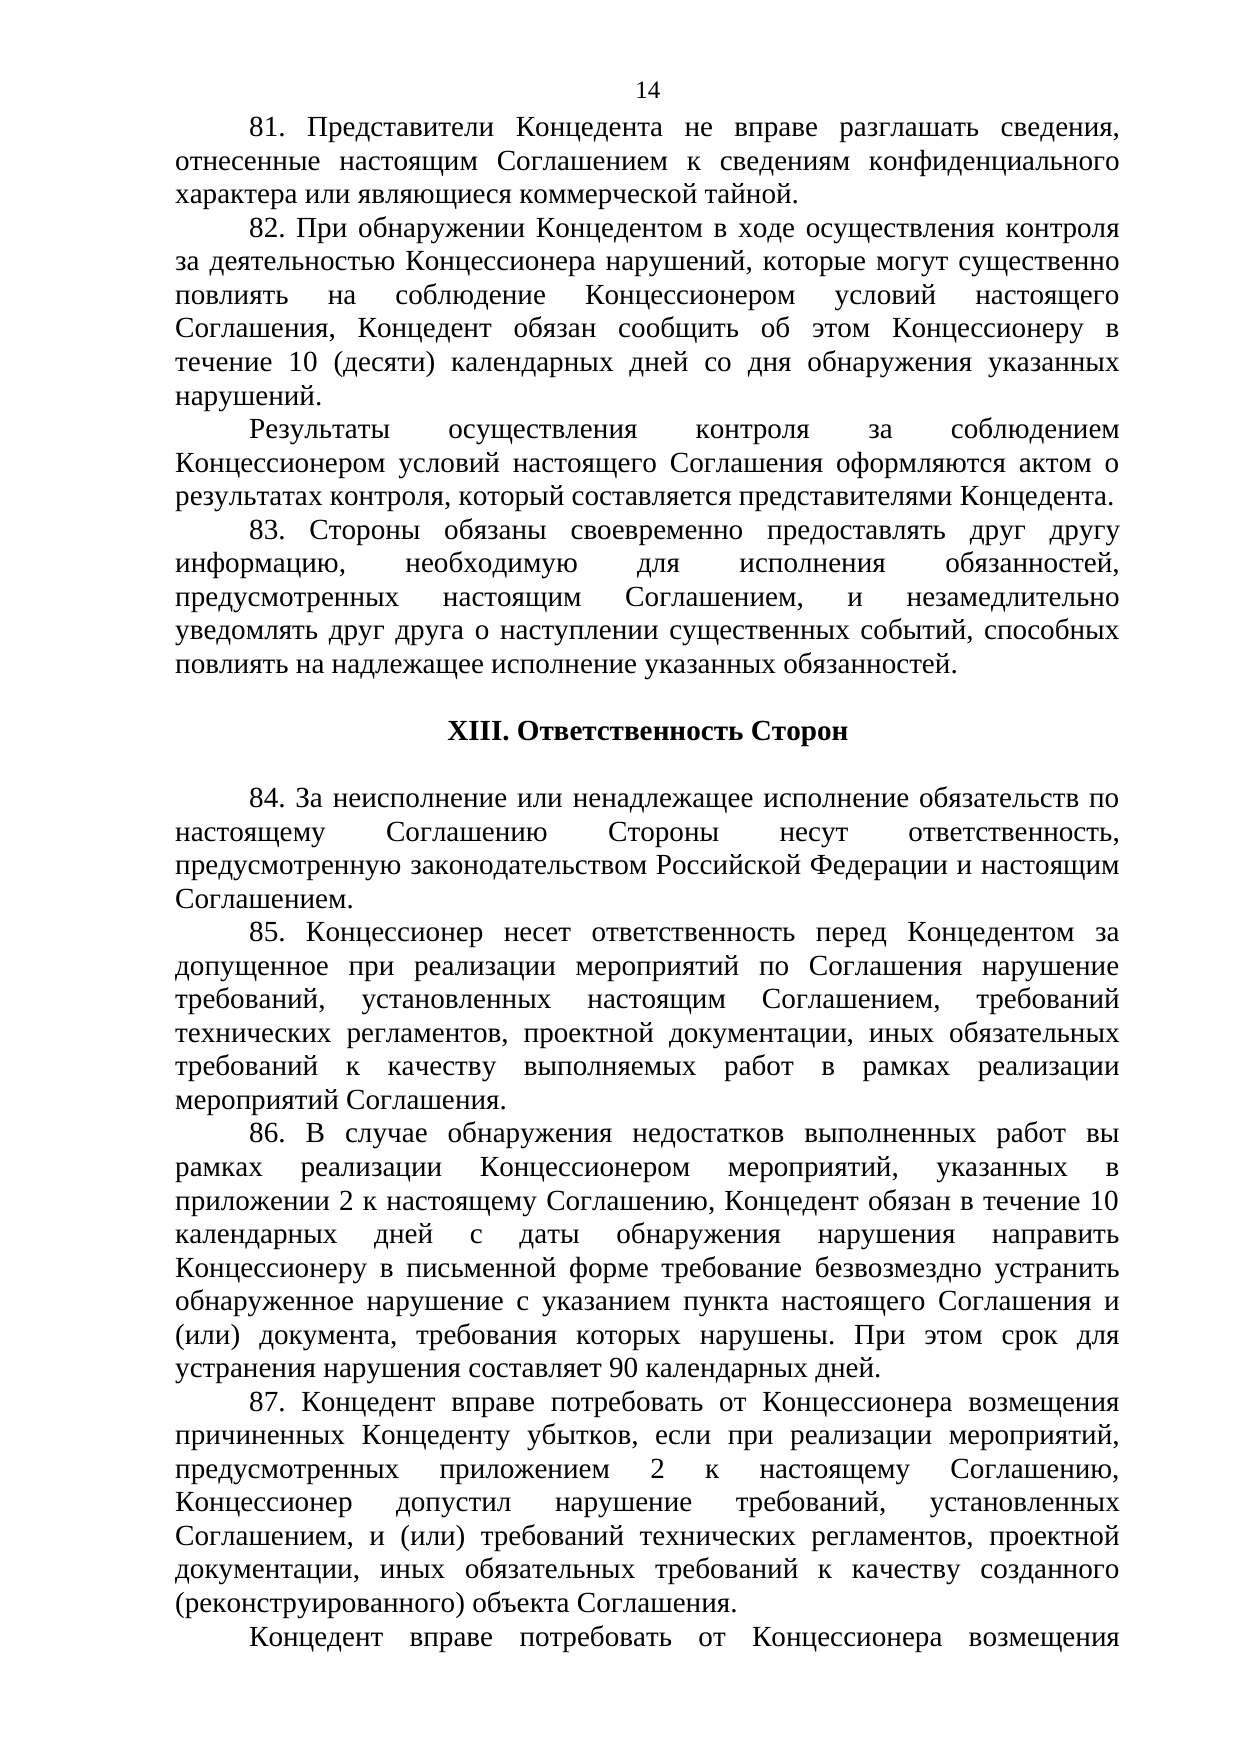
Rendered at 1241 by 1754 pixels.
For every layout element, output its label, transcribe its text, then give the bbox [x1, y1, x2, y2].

text 83. Стороны обязаны своевременно предоставлять друг другу информацию, необходимую для исполнения обязанностей, предусмотренных настоящим Соглашением, и незамедлительно уведомлять друг друга о наступлении существенных событий, способных повлиять на надлежащее исполнение указанных обязанностей. [175, 512, 1120, 679]
text XIII. Ответственность Сторон [175, 713, 1120, 747]
text 84. За неисполнение или ненадлежащее исполнение обязательств по настоящему Соглашению Стороны несут ответственность, предусмотренную законодательством Российской Федерации и настоящим Соглашением. [175, 780, 1120, 914]
text Результаты осуществления контроля за соблюдением Концессионером условий настоящего Соглашения оформляются актом о результатах контроля, который составляется представителями Концедента. [175, 411, 1120, 512]
text 81. Представители Концедента не вправе разглашать сведения, отнесенные настоящим Соглашением к сведениям конфиденциального характера или являющиеся коммерческой тайной. [175, 109, 1120, 210]
text 87. Концедент вправе потребовать от Концессионера возмещения причиненных Концеденту убытков, если при реализации мероприятий, предусмотренных приложением 2 к настоящему Соглашению, Концессионер допустил нарушение требований, установленных Соглашением, и (или) требований технических регламентов, проектной документации, иных обязательных требований к качеству созданного (реконструированного) объекта Соглашения. [175, 1384, 1120, 1619]
text Концедент вправе потребовать от Концессионера возмещения [175, 1619, 1120, 1652]
text 85. Концессионер несет ответственность перед Концедентом за допущенное при реализации мероприятий по Соглашения нарушение требований, установленных настоящим Соглашением, требований технических регламентов, проектной документации, иных обязательных требований к качеству выполняемых работ в рамках реализации мероприятий Соглашения. [175, 914, 1120, 1116]
text 82. При обнаружении Концедентом в ходе осуществления контроля за деятельностью Концессионера нарушений, которые могут существенно повлиять на соблюдение Концессионером условий настоящего Соглашения, Концедент обязан сообщить об этом Концессионеру в течение 10 (десяти) календарных дней со дня обнаружения указанных нарушений. [175, 210, 1120, 411]
text 86. В случае обнаружения недостатков выполненных работ вы рамках реализации Концессионером мероприятий, указанных в приложении 2 к настоящему Соглашению, Концедент обязан в течение 10 календарных дней с даты обнаружения нарушения направить Концессионеру в письменной форме требование безвозмездно устранить обнаруженное нарушение с указанием пункта настоящего Соглашения и (или) документа, требования которых нарушены. При этом срок для устранения нарушения составляет 90 календарных дней. [175, 1116, 1120, 1384]
